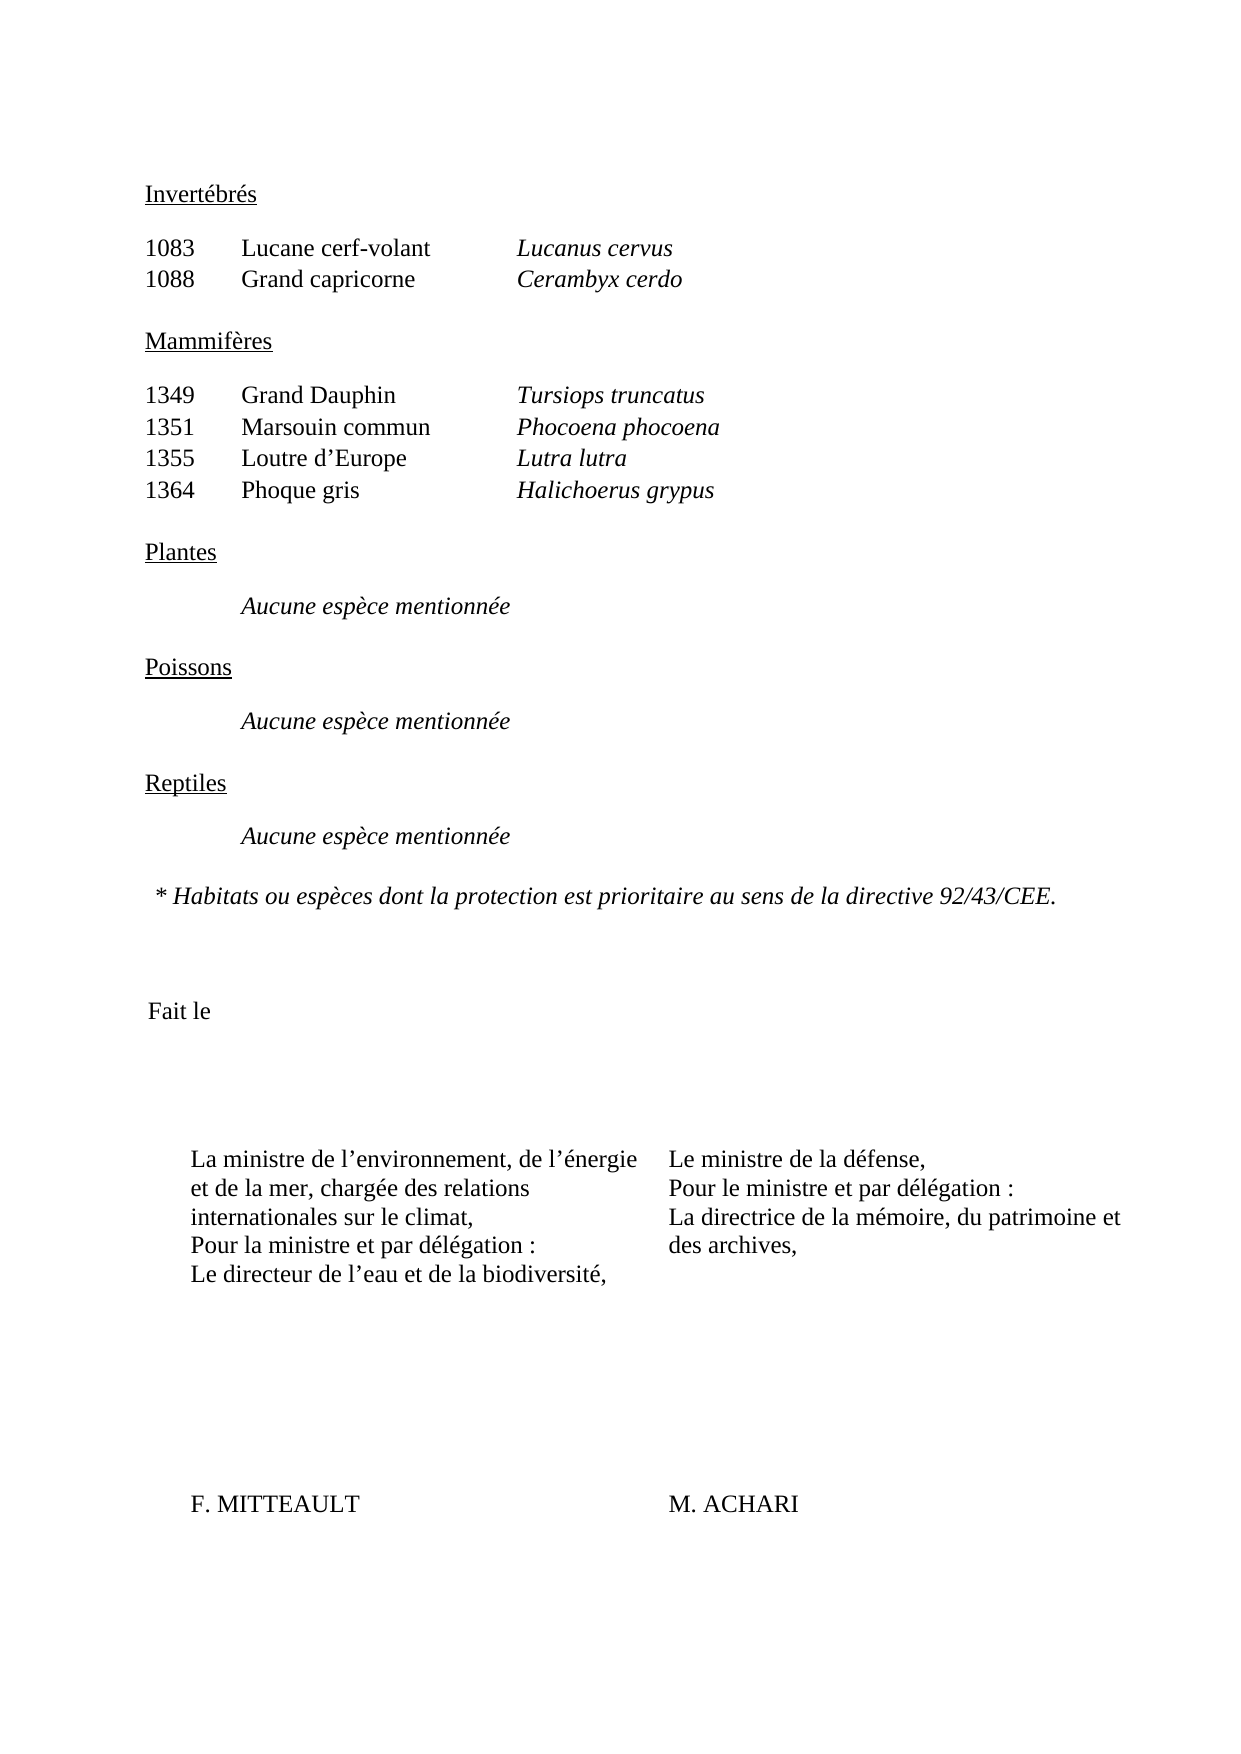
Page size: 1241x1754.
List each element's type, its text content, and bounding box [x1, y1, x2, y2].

table_cell Lucanus cervus [515, 231, 792, 263]
table_header La ministre de l’environnement, de l’énergie et de la mer, chargée des relations internationales sur le climat, Pour la ministre et par délégation : Le directeur de l’eau et de la biodiversité, F. MITTEAULT [183, 1136, 660, 1583]
table_cell 1083 [143, 231, 211, 263]
table_cell [211, 410, 239, 442]
table_cell [211, 589, 239, 621]
table_cell Cerambyx cerdo [515, 263, 792, 295]
table_cell [211, 378, 239, 410]
table_cell Lucane cerf-volant [240, 231, 515, 263]
table_cell 1351 [143, 410, 211, 442]
table_header Le ministre de la défense, Pour le ministre et par délégation : La directrice de la mémoire, du patrimoine et des archives, M. ACHARI [660, 1136, 1138, 1583]
table_cell 1088 [143, 263, 211, 295]
table_cell Invertébrés [143, 148, 792, 231]
text Fait le [148, 939, 1093, 1025]
table_cell [211, 263, 239, 295]
table_cell Phocoena phocoena [515, 410, 792, 442]
table_cell Plantes [143, 506, 792, 589]
table_cell [143, 820, 211, 852]
table_cell Phoque gris [240, 474, 515, 506]
table_cell [515, 589, 792, 621]
table_cell Poissons [143, 621, 792, 704]
table_cell Mammifères [143, 295, 792, 378]
table_cell 1355 [143, 442, 211, 474]
table_cell Aucune espèce mentionnée [240, 589, 515, 621]
table_cell 1349 [143, 378, 211, 410]
table_cell Reptiles [143, 736, 792, 820]
table_cell [515, 705, 792, 736]
table_cell [143, 589, 211, 621]
table_cell Grand capricorne [240, 263, 515, 295]
table_cell [211, 705, 239, 736]
table_cell Grand Dauphin [240, 378, 515, 410]
table_cell Halichoerus grypus [515, 474, 792, 506]
table_cell Aucune espèce mentionnée [240, 820, 515, 852]
table_cell Lutra lutra [515, 442, 792, 474]
table_cell Aucune espèce mentionnée [240, 705, 515, 736]
table_cell [211, 474, 239, 506]
table_cell Marsouin commun [240, 410, 515, 442]
table_cell [211, 820, 239, 852]
table_cell Loutre d’Europe [240, 442, 515, 474]
table_cell [143, 705, 211, 736]
text * Habitats ou espèces dont la protection est prioritaire au sens de la directive 92/43/CEE. [148, 881, 1093, 909]
table_cell [211, 442, 239, 474]
table_cell Tursiops truncatus [515, 378, 792, 410]
table_cell [515, 820, 792, 852]
table_cell 1364 [143, 474, 211, 506]
table_cell [211, 231, 239, 263]
